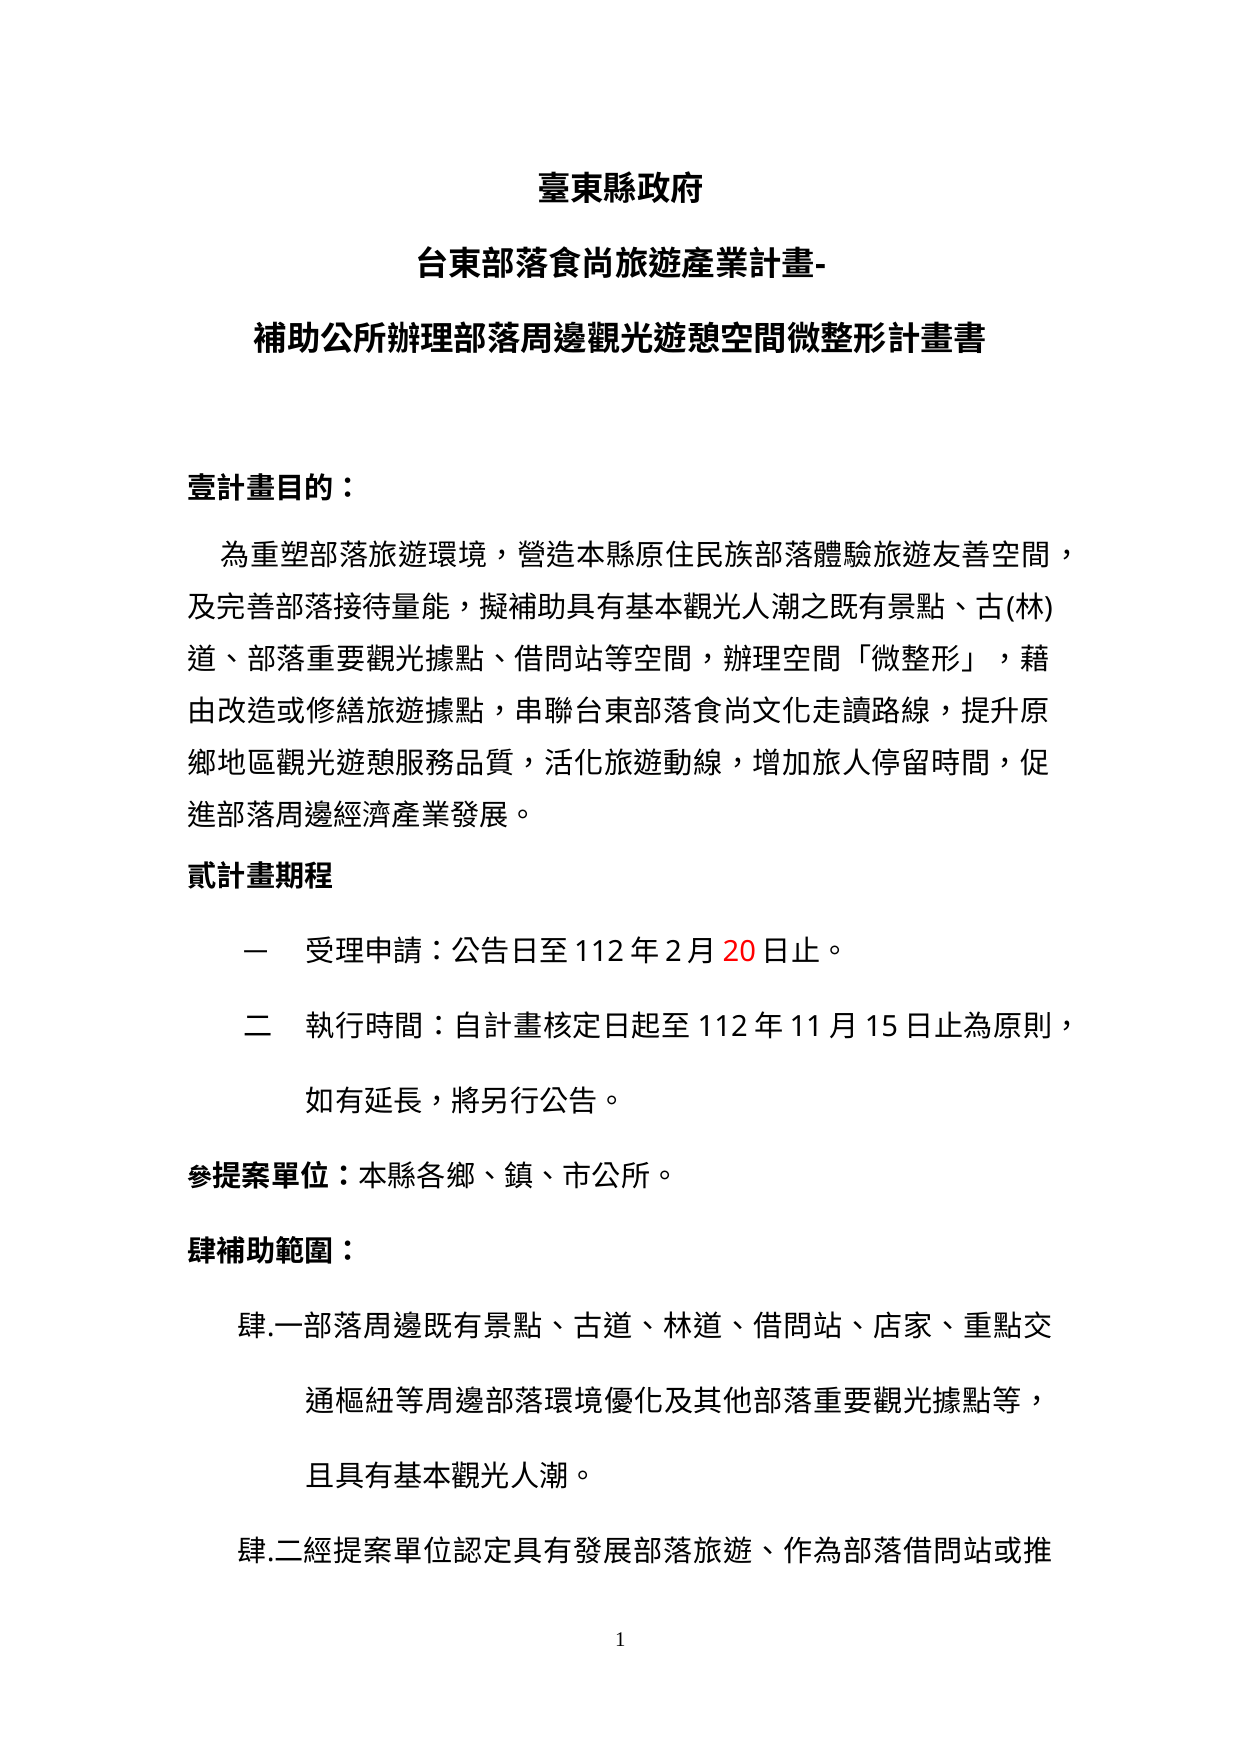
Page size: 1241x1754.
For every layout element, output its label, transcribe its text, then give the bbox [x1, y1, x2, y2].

list 部落周邊既有景點、古道、林道、借問站、店家、重點交通樞紐等周邊部落環境優化及其他部落重要觀光據點等，且具有基本觀光人潮。 [237, 1286, 1053, 1511]
text 台東部落食尚旅遊產業計畫- [187, 223, 1053, 298]
list 提案單位：本縣各鄉、鎮、市公所。 [187, 1136, 1053, 1211]
list 受理申請：公告日至112年2月20日止。 [244, 911, 1053, 986]
list 計畫目的： [187, 448, 1053, 523]
text 臺東縣政府 [187, 148, 1053, 223]
list 計畫期程 [187, 836, 1053, 911]
text 為重塑部落旅遊環境，營造本縣原住民族部落體驗旅遊友善空間，及完善部落接待量能，擬補助具有基本觀光人潮之既有景點、古(林)道、部落重要觀光據點、借問站等空間，辦理空間「微整形」，藉由改造或修繕旅遊據點，串聯台東部落食尚文化走讀路線，提升原鄉地區觀光遊憩服務品質，活化旅遊動線，增加旅人停留時間，促進部落周邊經濟產業發展。 [187, 523, 1053, 836]
text 補助公所辦理部落周邊觀光遊憩空間微整形計畫書 [187, 298, 1053, 373]
list 執行時間：自計畫核定日起至112年11月15日止為原則，如有延長，將另行公告。 [244, 986, 1053, 1136]
list 經提案單位認定具有發展部落旅遊、作為部落借問站或推 [237, 1511, 1053, 1586]
list 補助範圍： [187, 1211, 1053, 1286]
